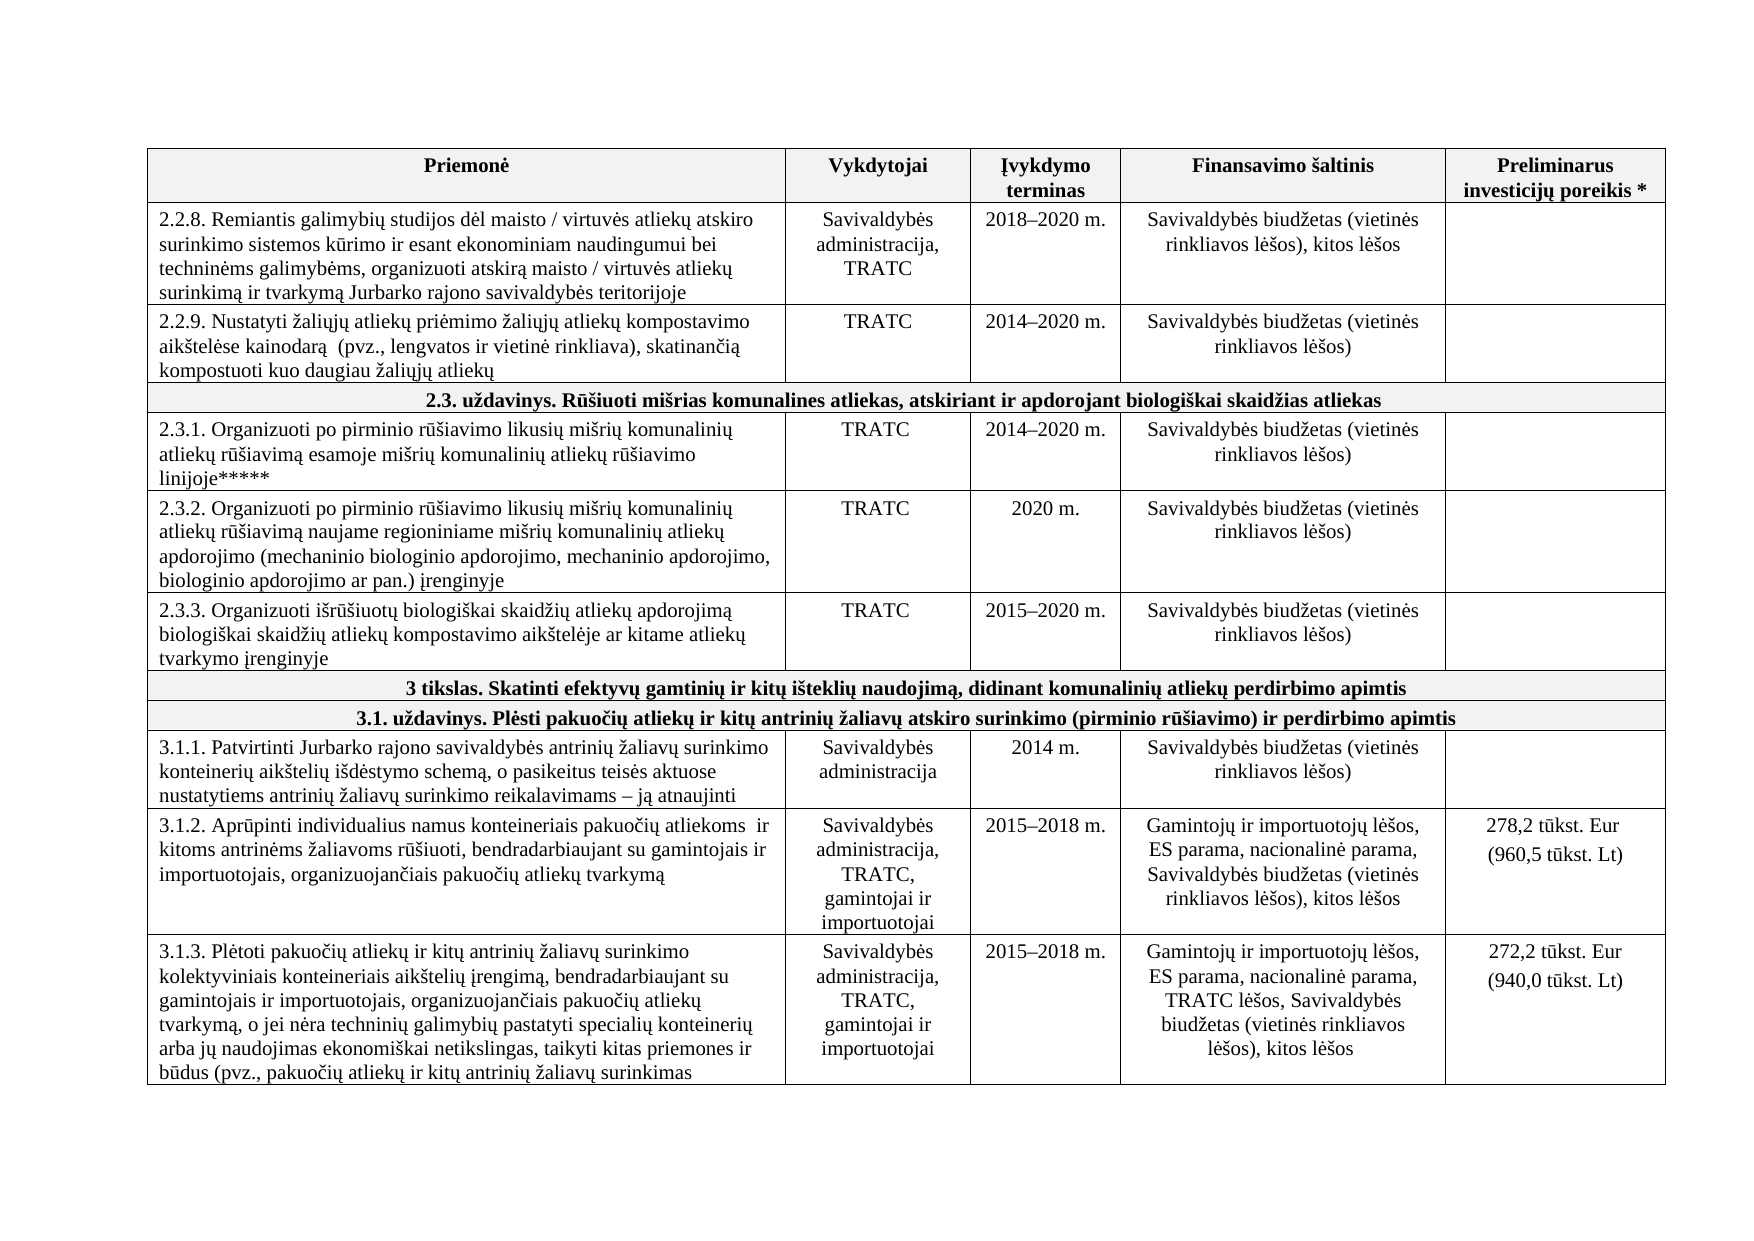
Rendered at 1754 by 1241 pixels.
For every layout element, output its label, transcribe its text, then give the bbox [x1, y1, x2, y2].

table_header Priemonė [148, 149, 785, 202]
table_cell 278,2 tūkst. Eur (960,5 tūkst. Lt) [1446, 809, 1665, 934]
table_cell TRATC [786, 305, 970, 382]
table_cell 2.2.9. Nustatyti žaliųjų atliekų priėmimo žaliųjų atliekų kompostavimo aikštelėse kainodarą (pvz., lengvatos ir vietinė rinkliava), skatinančią kompostuoti kuo daugiau žaliųjų atliekų [148, 305, 785, 382]
table_cell Gamintojų ir importuotojų lėšos, ES parama, nacionalinė parama, Savivaldybės biudžetas (vietinės rinkliavos lėšos), kitos lėšos [1121, 809, 1445, 934]
table_cell 2.3.2. Organizuoti po pirminio rūšiavimo likusių mišrių komunalinių atliekų rūšiavimą naujame regioniniame mišrių komunalinių atliekų apdorojimo (mechaninio biologinio apdorojimo, mechaninio apdorojimo, biologinio apdorojimo ar pan.) įrenginyje [148, 491, 785, 592]
table_cell Savivaldybės biudžetas (vietinės rinkliavos lėšos) [1121, 731, 1445, 807]
table_cell [1446, 731, 1665, 807]
table_cell Savivaldybės administracija, TRATC [786, 203, 970, 304]
table_cell Savivaldybės biudžetas (vietinės rinkliavos lėšos) [1121, 413, 1445, 489]
table_cell TRATC [786, 593, 970, 670]
table_cell [1446, 491, 1665, 592]
table_cell Savivaldybės biudžetas (vietinės rinkliavos lėšos) [1121, 491, 1445, 592]
table_cell 3.1.3. Plėtoti pakuočių atliekų ir kitų antrinių žaliavų surinkimo kolektyviniais konteineriais aikštelių įrengimą, bendradarbiaujant su gamintojais ir importuotojais, organizuojančiais pakuočių atliekų tvarkymą, o jei nėra techninių galimybių pastatyti specialių konteinerių arba jų naudojimas ekonomiškai netikslingas, taikyti kitas priemones ir būdus (pvz., pakuočių atliekų ir kitų antrinių žaliavų surinkimas [148, 935, 785, 1084]
table_cell [1446, 305, 1665, 382]
table_cell 2.3. uždavinys. Rūšiuoti mišrias komunalines atliekas, atskiriant ir apdorojant biologiškai skaidžias atliekas [148, 383, 1665, 412]
table_cell [1446, 593, 1665, 670]
table_cell 2015–2018 m. [971, 809, 1120, 934]
table_cell [1446, 203, 1665, 304]
table_cell TRATC [786, 491, 970, 592]
table_cell Savivaldybės biudžetas (vietinės rinkliavos lėšos), kitos lėšos [1121, 203, 1445, 304]
table_header Įvykdymo terminas [971, 149, 1120, 202]
table_cell 2.3.1. Organizuoti po pirminio rūšiavimo likusių mišrių komunalinių atliekų rūšiavimą esamoje mišrių komunalinių atliekų rūšiavimo linijoje***** [148, 413, 785, 489]
table_cell 2015–2020 m. [971, 593, 1120, 670]
table_cell Savivaldybės biudžetas (vietinės rinkliavos lėšos) [1121, 305, 1445, 382]
table_cell 3.1. uždavinys. Plėsti pakuočių atliekų ir kitų antrinių žaliavų atskiro surinkimo (pirminio rūšiavimo) ir perdirbimo apimtis [148, 701, 1665, 729]
table_header Vykdytojai [786, 149, 970, 202]
table_cell 2014–2020 m. [971, 413, 1120, 489]
table_cell TRATC [786, 413, 970, 489]
table_cell 2.3.3. Organizuoti išrūšiuotų biologiškai skaidžių atliekų apdorojimą biologiškai skaidžių atliekų kompostavimo aikštelėje ar kitame atliekų tvarkymo įrenginyje [148, 593, 785, 670]
table_cell Savivaldybės administracija, TRATC, gamintojai ir importuotojai [786, 935, 970, 1084]
table_cell 3.1.2. Aprūpinti individualius namus konteineriais pakuočių atliekoms ir kitoms antrinėms žaliavoms rūšiuoti, bendradarbiaujant su gamintojais ir importuotojais, organizuojančiais pakuočių atliekų tvarkymą [148, 809, 785, 934]
table_cell 3.1.1. Patvirtinti Jurbarko rajono savivaldybės antrinių žaliavų surinkimo konteinerių aikštelių išdėstymo schemą, o pasikeitus teisės aktuose nustatytiems antrinių žaliavų surinkimo reikalavimams – ją atnaujinti [148, 731, 785, 807]
table_header Preliminarus investicijų poreikis * [1446, 149, 1665, 202]
table_cell Savivaldybės biudžetas (vietinės rinkliavos lėšos) [1121, 593, 1445, 670]
table_cell Gamintojų ir importuotojų lėšos, ES parama, nacionalinė parama, TRATC lėšos, Savivaldybės biudžetas (vietinės rinkliavos lėšos), kitos lėšos [1121, 935, 1445, 1084]
table_cell 2015–2018 m. [971, 935, 1120, 1084]
table_header Finansavimo šaltinis [1121, 149, 1445, 202]
table_cell 2020 m. [971, 491, 1120, 592]
table_cell 2018–2020 m. [971, 203, 1120, 304]
table_cell 2014 m. [971, 731, 1120, 807]
table_cell 272,2 tūkst. Eur (940,0 tūkst. Lt) [1446, 935, 1665, 1084]
table_cell [1446, 413, 1665, 489]
table_cell 2014–2020 m. [971, 305, 1120, 382]
table_cell Savivaldybės administracija [786, 731, 970, 807]
table_cell Savivaldybės administracija, TRATC, gamintojai ir importuotojai [786, 809, 970, 934]
table_cell 3 tikslas. Skatinti efektyvų gamtinių ir kitų išteklių naudojimą, didinant komunalinių atliekų perdirbimo apimtis [148, 671, 1665, 699]
table_cell 2.2.8. Remiantis galimybių studijos dėl maisto / virtuvės atliekų atskiro surinkimo sistemos kūrimo ir esant ekonominiam naudingumui bei techninėms galimybėms, organizuoti atskirą maisto / virtuvės atliekų surinkimą ir tvarkymą Jurbarko rajono savivaldybės teritorijoje [148, 203, 785, 304]
